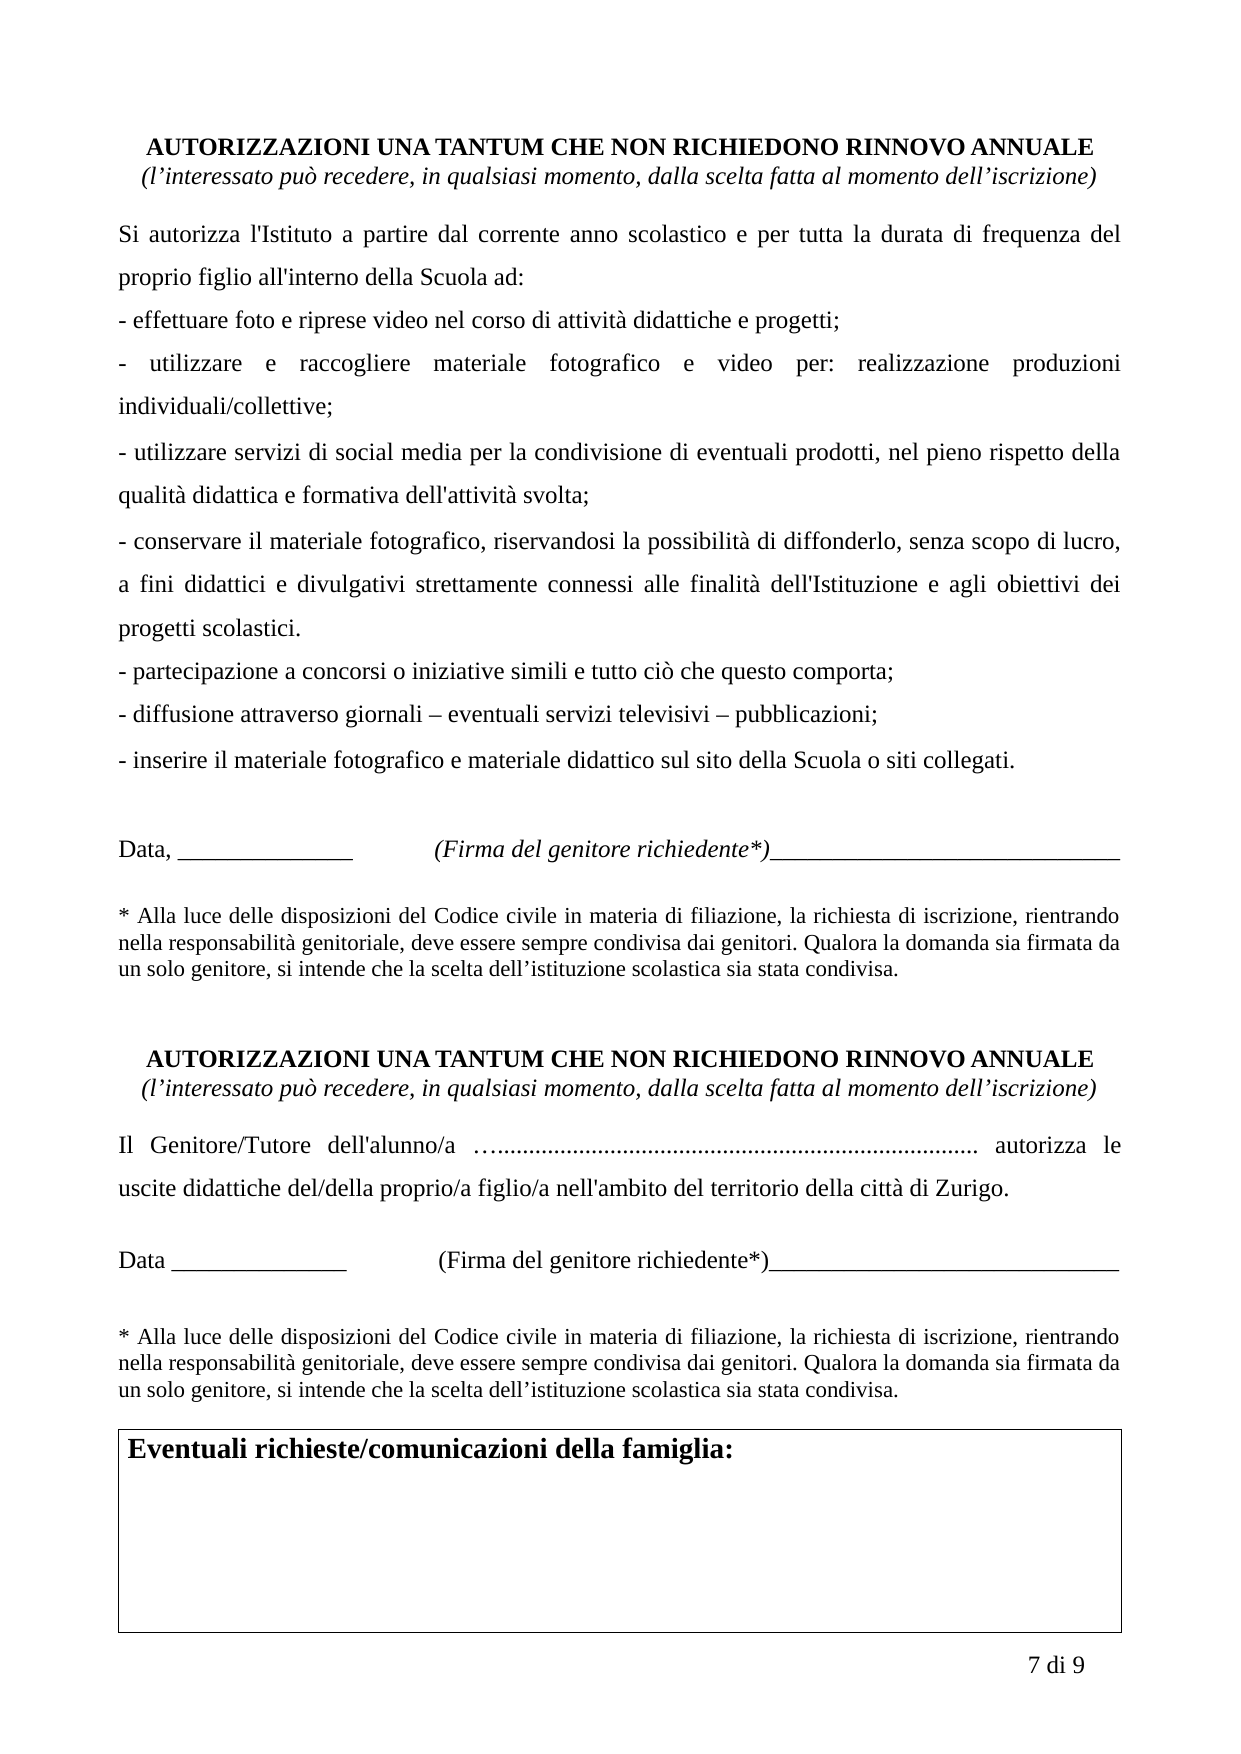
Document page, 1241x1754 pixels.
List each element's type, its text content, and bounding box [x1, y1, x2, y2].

text - utilizzare servizi di social media per la condivisione di eventuali prodotti, nel pieno rispetto della qualità didattica e formativa dell'attività svolta; [118, 437, 1122, 509]
text - diffusione attraverso giornali – eventuali servizi televisivi – pubblicazioni; [118, 699, 1122, 728]
text Si autorizza l'Istituto a partire dal corrente anno scolastico e per tutta la durata di frequenza del proprio figlio all'interno della Scuola ad: [118, 219, 1122, 291]
text - partecipazione a concorsi o iniziative simili e tutto ciò che questo comporta; [118, 656, 1122, 684]
text - utilizzare e raccogliere materiale fotografico e video per: realizzazione produzioni individuali/collettive; [118, 348, 1122, 420]
text - inserire il materiale fotografico e materiale didattico sul sito della Scuola o siti collegati. [118, 745, 1122, 774]
text * Alla luce delle disposizioni del Codice civile in materia di filiazione, la richiesta di iscrizione, rientrando nella responsabilità genitoriale, deve essere sempre condivisa dai genitori. Qualora la domanda sia firmata da un solo genitore, si intende che la scelta dell’istituzione scolastica sia stata condivisa. [118, 1323, 1122, 1402]
text Data ______________ (Firma del genitore richiedente*)____________________________ [118, 1245, 1122, 1274]
text * Alla luce delle disposizioni del Codice civile in materia di filiazione, la richiesta di iscrizione, rientrando nella responsabilità genitoriale, deve essere sempre condivisa dai genitori. Qualora la domanda sia firmata da un solo genitore, si intende che la scelta dell’istituzione scolastica sia stata condivisa. [118, 903, 1122, 982]
text Il Genitore/Tutore dell'alunno/a …............................................................................. autorizza le uscite didattiche del/della proprio/a figlio/a nell'ambito del territorio della città di Zurigo. [118, 1130, 1122, 1202]
text AUTORIZZAZIONI UNA TANTUM CHE NON RICHIEDONO RINNOVO ANNUALE (l’interessato può recedere, in qualsiasi momento, dalla scelta fatta al momento dell’iscrizione) [118, 1044, 1122, 1102]
text Data, ______________ (Firma del genitore richiedente*)____________________________ [118, 834, 1122, 863]
text - effettuare foto e riprese video nel corso di attività didattiche e progetti; [118, 305, 1122, 334]
text - conservare il materiale fotografico, riservandosi la possibilità di diffonderlo, senza scopo di lucro, a fini didattici e divulgativi strettamente connessi alle finalità dell'Istituzione e agli obiettivi dei progetti scolastici. [118, 526, 1122, 641]
text Eventuali richieste/comunicazioni della famiglia: [119, 1430, 1121, 1465]
text AUTORIZZAZIONI UNA TANTUM CHE NON RICHIEDONO RINNOVO ANNUALE (l’interessato può recedere, in qualsiasi momento, dalla scelta fatta al momento dell’iscrizione) [118, 132, 1122, 190]
